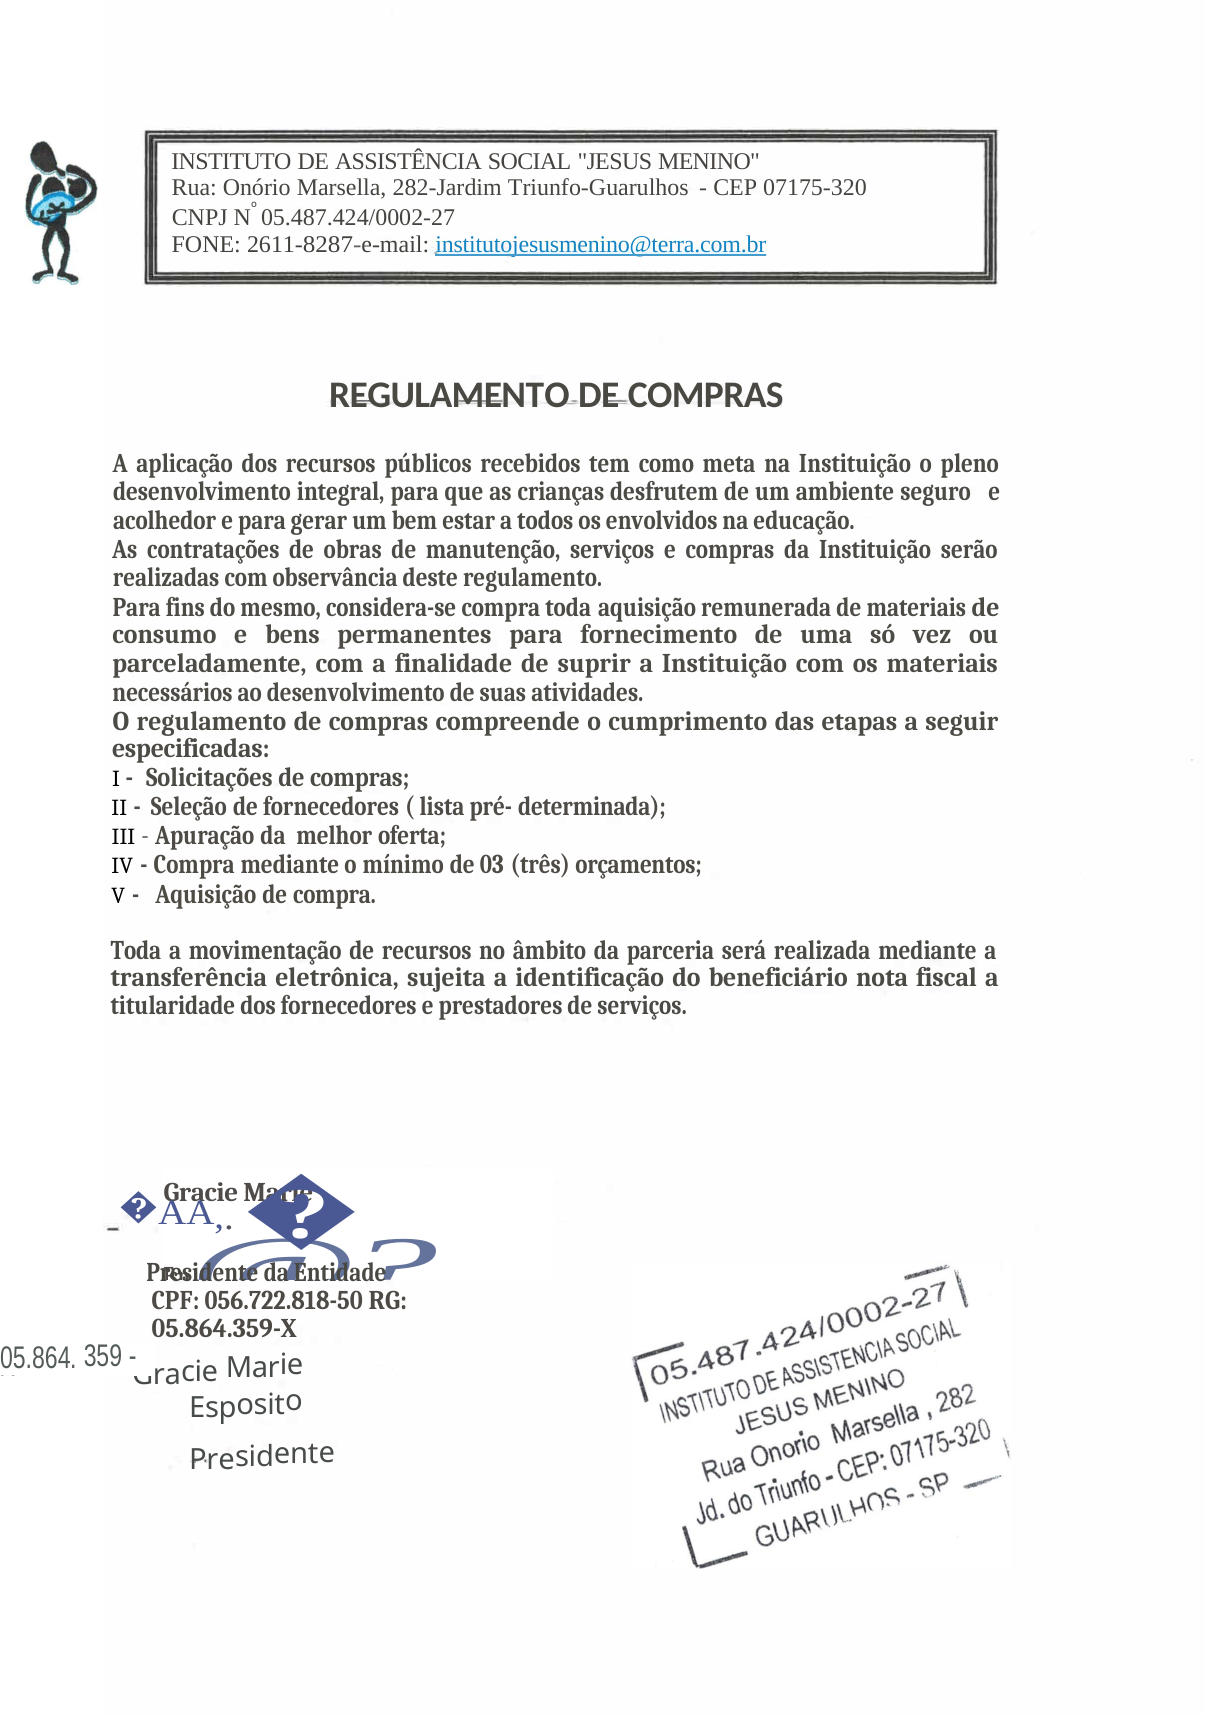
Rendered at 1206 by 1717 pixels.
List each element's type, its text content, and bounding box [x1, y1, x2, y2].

text Gracie Marie Esp@?ósít��. [213, 1242, 338, 1279]
text Gracie Marie Esp@?ósít��. [296, 1191, 323, 1223]
text 05.864. 359 - X [0, 1344, 155, 1376]
text �AA,. � [163, 1167, 554, 1177]
text Gracie Marie Esp@?ósít��. [163, 1177, 296, 1279]
text Gracie Marie Esp@?ósít��. [307, 1177, 554, 1279]
